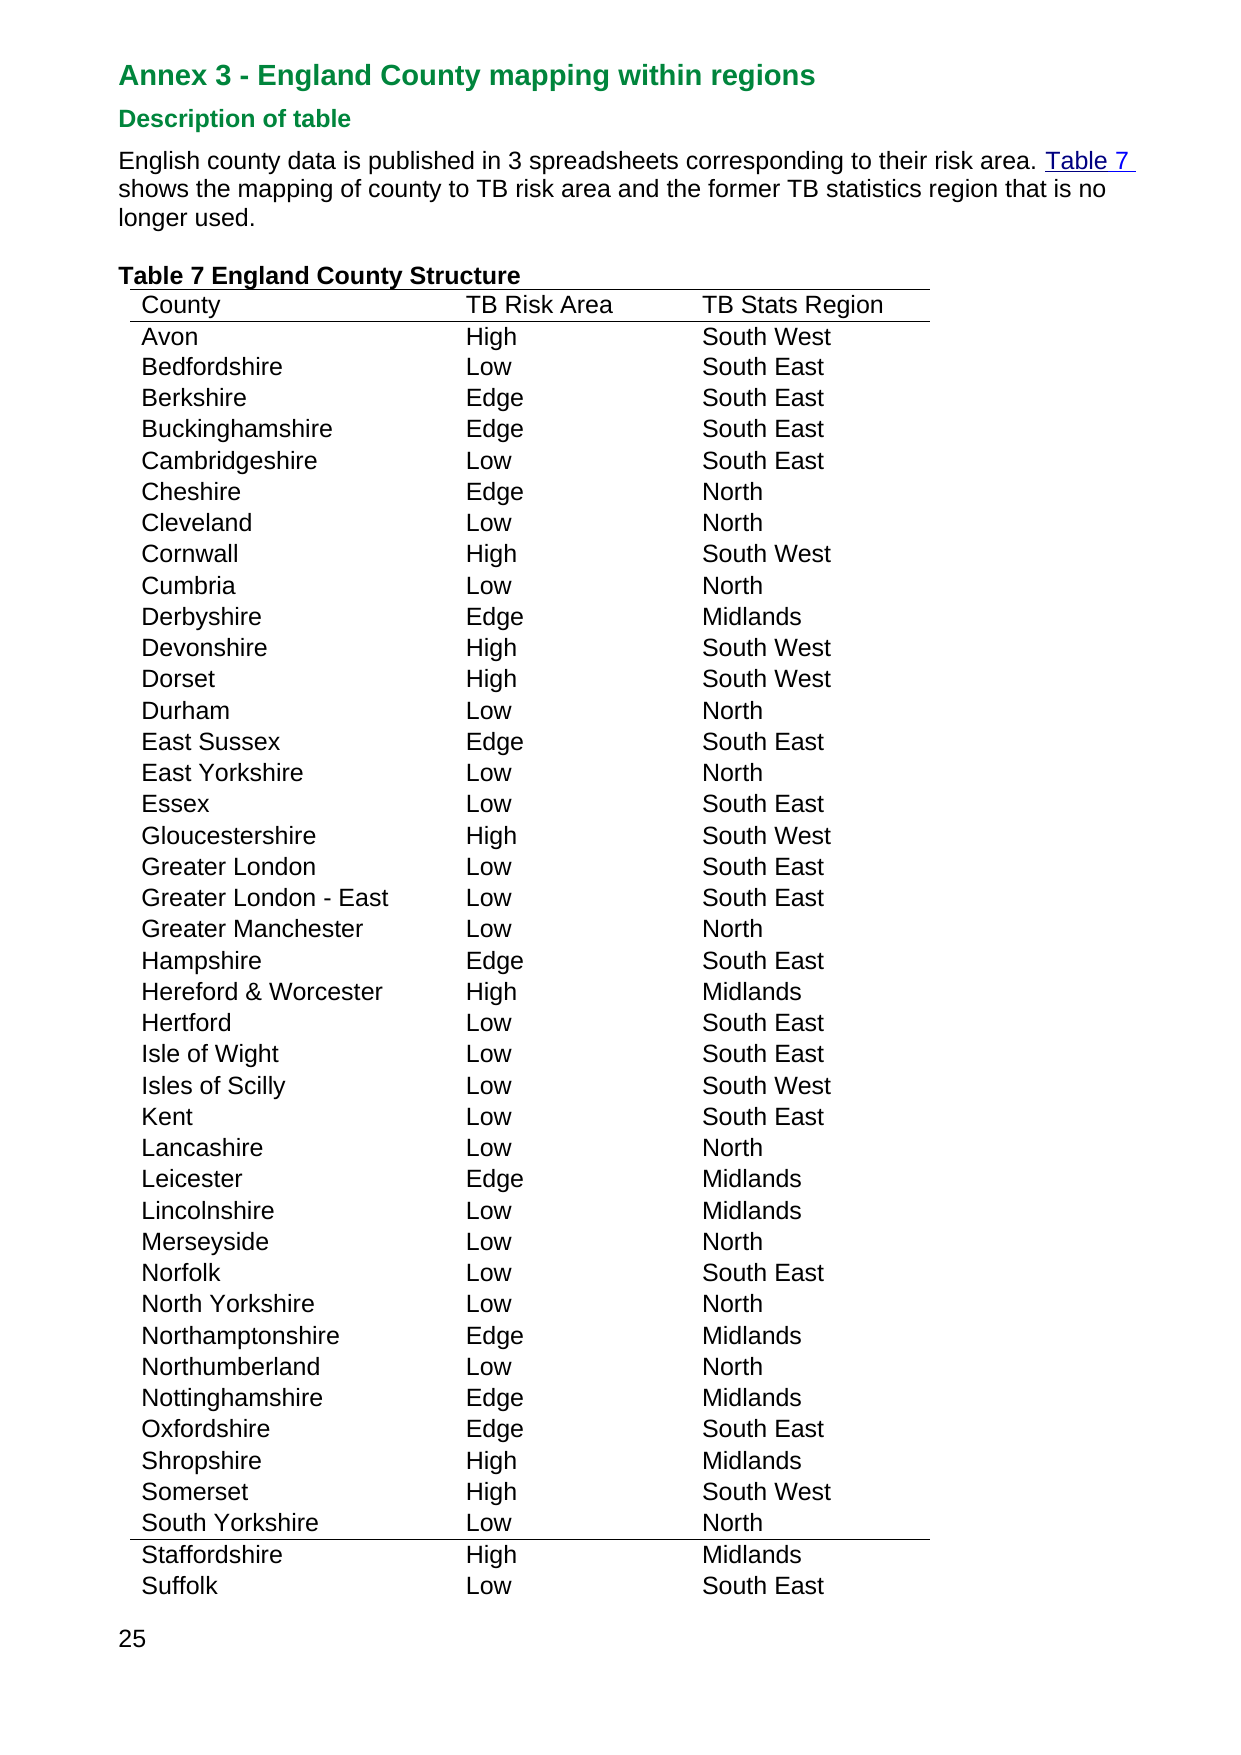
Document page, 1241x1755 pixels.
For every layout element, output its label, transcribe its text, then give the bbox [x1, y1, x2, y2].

table_cell Edge [454, 1164, 691, 1196]
table_cell Greater Manchester [130, 914, 454, 946]
table_cell Low [454, 1508, 691, 1539]
table_cell South East [691, 414, 930, 446]
table_cell Lancashire [130, 1133, 454, 1164]
table_cell South East [691, 789, 930, 821]
table_cell North [691, 1508, 930, 1539]
table_cell South West [691, 821, 930, 852]
table_cell Greater London [130, 852, 454, 883]
table_cell South East [691, 1039, 930, 1071]
table_cell South West [691, 1071, 930, 1102]
table_cell South Yorkshire [130, 1508, 454, 1539]
subtitle Annex 3 - England County mapping within regions [118, 58, 1137, 92]
table_cell Low [454, 1289, 691, 1321]
table_cell Low [454, 446, 691, 477]
table_cell Low [454, 1571, 691, 1602]
table_cell Norfolk [130, 1258, 454, 1289]
table_cell Hampshire [130, 946, 454, 977]
table_cell Devonshire [130, 633, 454, 664]
table_cell South East [691, 446, 930, 477]
table_cell Merseyside [130, 1227, 454, 1258]
table_header County [130, 290, 454, 321]
table_cell Greater London - East [130, 883, 454, 914]
table_cell Northamptonshire [130, 1321, 454, 1352]
table_cell Suffolk [130, 1571, 454, 1602]
table_cell Edge [454, 727, 691, 758]
table_cell South West [691, 664, 930, 696]
table_cell Midlands [691, 1446, 930, 1477]
table_cell North [691, 571, 930, 602]
subtitle Description of table [118, 104, 1137, 133]
table_cell Edge [454, 1414, 691, 1446]
table_cell Essex [130, 789, 454, 821]
table_cell Low [454, 1133, 691, 1164]
table_cell South East [691, 352, 930, 383]
table_cell Low [454, 758, 691, 789]
table_cell North Yorkshire [130, 1289, 454, 1321]
table_cell Cumbria [130, 571, 454, 602]
table_cell Kent [130, 1102, 454, 1133]
table_header TB Stats Region [691, 290, 930, 321]
table_cell Low [454, 914, 691, 946]
table_cell Midlands [691, 977, 930, 1008]
table_cell Staffordshire [130, 1540, 454, 1571]
table_cell South West [691, 1477, 930, 1508]
table_cell Midlands [691, 1164, 930, 1196]
table_cell Lincolnshire [130, 1196, 454, 1227]
table_cell High [454, 1446, 691, 1477]
table_header TB Risk Area [454, 290, 691, 321]
table_cell South East [691, 883, 930, 914]
table_cell Cheshire [130, 477, 454, 508]
table_cell Edge [454, 1383, 691, 1414]
table_cell South East [691, 1008, 930, 1039]
subtitle Table 7 England County Structure [118, 261, 1137, 289]
table_cell Cleveland [130, 508, 454, 539]
table_cell Isles of Scilly [130, 1071, 454, 1102]
table_cell Durham [130, 696, 454, 727]
table_cell Edge [454, 477, 691, 508]
table_cell Shropshire [130, 1446, 454, 1477]
table_cell South East [691, 946, 930, 977]
table_cell Edge [454, 946, 691, 977]
table_cell High [454, 1477, 691, 1508]
table_cell Northumberland [130, 1352, 454, 1383]
table_cell Edge [454, 1321, 691, 1352]
table_cell South East [691, 1414, 930, 1446]
table_cell Low [454, 852, 691, 883]
table_cell South West [691, 633, 930, 664]
table_cell Midlands [691, 1540, 930, 1571]
table_cell Low [454, 1071, 691, 1102]
table_cell Derbyshire [130, 602, 454, 633]
table_cell North [691, 914, 930, 946]
table_cell Dorset [130, 664, 454, 696]
table_cell Leicester [130, 1164, 454, 1196]
table_cell Berkshire [130, 383, 454, 414]
table_cell Low [454, 1258, 691, 1289]
table_cell Midlands [691, 1383, 930, 1414]
table_cell Low [454, 883, 691, 914]
table_cell North [691, 1133, 930, 1164]
table_cell North [691, 477, 930, 508]
table_cell Low [454, 1352, 691, 1383]
table_cell High [454, 664, 691, 696]
table_cell Gloucestershire [130, 821, 454, 852]
table_cell Midlands [691, 1321, 930, 1352]
table_cell East Sussex [130, 727, 454, 758]
table_cell Low [454, 571, 691, 602]
table_cell North [691, 1289, 930, 1321]
table_cell Low [454, 789, 691, 821]
table_cell Low [454, 1102, 691, 1133]
table_cell North [691, 1352, 930, 1383]
table_cell High [454, 633, 691, 664]
table_cell High [454, 821, 691, 852]
table_cell North [691, 696, 930, 727]
table_cell East Yorkshire [130, 758, 454, 789]
table_cell High [454, 539, 691, 571]
table_cell Oxfordshire [130, 1414, 454, 1446]
table_cell South East [691, 383, 930, 414]
table_cell Hertford [130, 1008, 454, 1039]
table_cell Low [454, 1039, 691, 1071]
text English county data is published in 3 spreadsheets corresponding to their risk area. Table 7 shows the mapping of county to TB risk area and the former TB statistics region that is no longer used. [118, 146, 1137, 232]
table_cell South East [691, 1102, 930, 1133]
table_cell Low [454, 352, 691, 383]
table_cell High [454, 977, 691, 1008]
table_cell Cornwall [130, 539, 454, 571]
table_cell South East [691, 852, 930, 883]
table_cell South West [691, 539, 930, 571]
table_cell Bedfordshire [130, 352, 454, 383]
table_cell Low [454, 1196, 691, 1227]
table_cell Low [454, 1227, 691, 1258]
table_cell Avon [130, 322, 454, 352]
table_cell Low [454, 1008, 691, 1039]
table_cell Midlands [691, 602, 930, 633]
table_cell North [691, 508, 930, 539]
table_cell North [691, 758, 930, 789]
table_cell High [454, 322, 691, 352]
table_cell North [691, 1227, 930, 1258]
table_cell South East [691, 1571, 930, 1602]
table_cell Buckinghamshire [130, 414, 454, 446]
table_cell Edge [454, 414, 691, 446]
table_cell Isle of Wight [130, 1039, 454, 1071]
table_cell South West [691, 322, 930, 352]
table_cell Somerset [130, 1477, 454, 1508]
table_cell Nottinghamshire [130, 1383, 454, 1414]
table_cell Hereford & Worcester [130, 977, 454, 1008]
table_cell Low [454, 508, 691, 539]
table_cell Midlands [691, 1196, 930, 1227]
table_cell South East [691, 727, 930, 758]
table_cell Cambridgeshire [130, 446, 454, 477]
table_cell Edge [454, 602, 691, 633]
table_cell High [454, 1540, 691, 1571]
table_cell South East [691, 1258, 930, 1289]
table_cell Low [454, 696, 691, 727]
table_cell Edge [454, 383, 691, 414]
